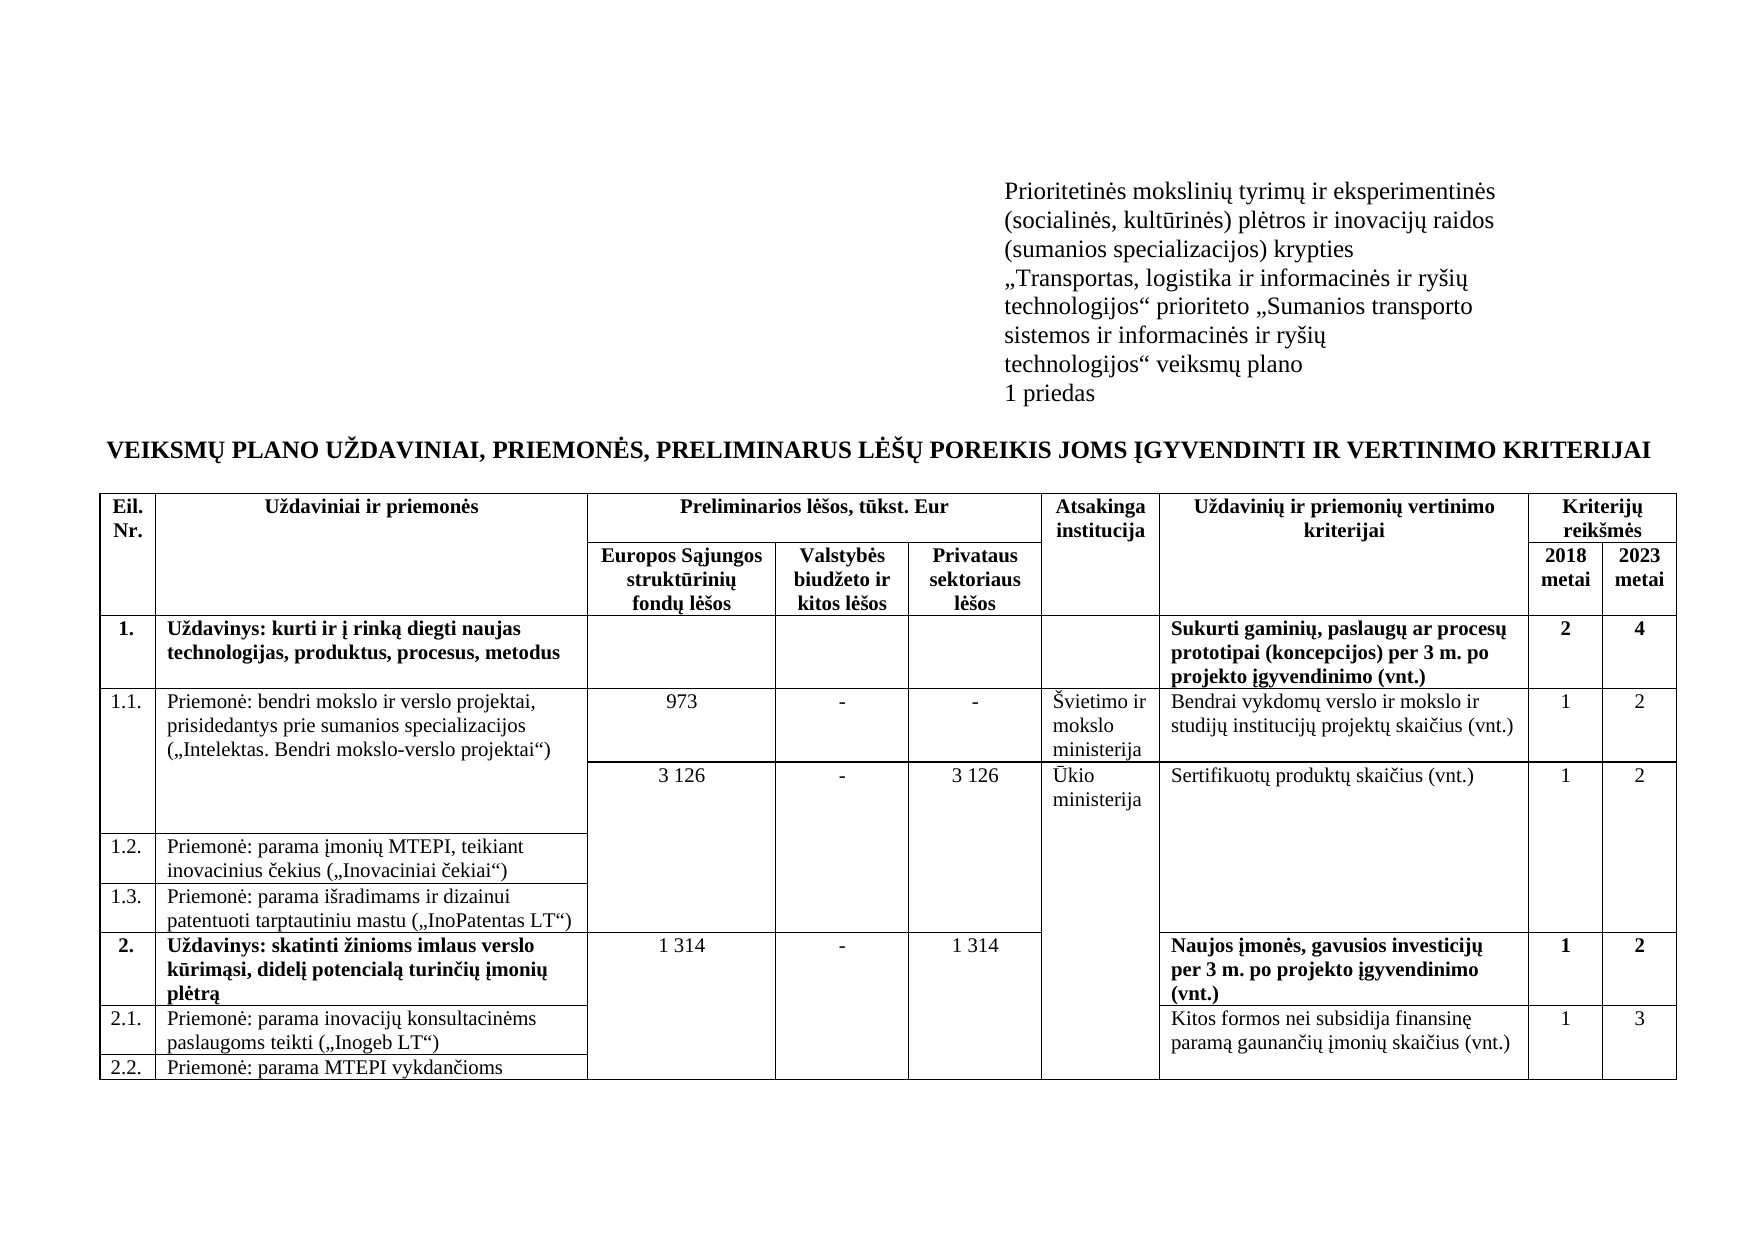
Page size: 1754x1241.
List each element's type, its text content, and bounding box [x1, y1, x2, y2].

text technologijos“ veiksmų plano [1004, 349, 1668, 378]
text VEIKSMŲ PLANO UŽDAVINIAI, priemonĖS, Preliminarus lėšų poreikis JOMS įgyvendinTi IR VERTINIMO KRITERIJAI [89, 435, 1668, 464]
text „Transportas, logistika ir informacinės ir ryšių [1004, 263, 1668, 291]
table_cell [776, 616, 908, 688]
table_cell 2 [1603, 933, 1676, 1005]
table_cell 1. [101, 616, 155, 688]
text sistemos ir informacinės ir ryšių [1004, 320, 1668, 349]
table_cell Europos Sąjungos struktūrinių fondų lėšos [588, 543, 775, 615]
table_cell 3 126 [588, 763, 775, 932]
table_cell 4 [1603, 616, 1676, 688]
table_cell 1 [1529, 763, 1602, 932]
table_cell 1.3. [101, 884, 155, 932]
table_cell 2 [1603, 763, 1676, 932]
table_cell 2 [1529, 616, 1602, 688]
text 1 priedas [1004, 378, 1668, 406]
table_cell Ūkio ministerija [1042, 763, 1159, 1079]
table_cell 3 [1603, 1006, 1676, 1079]
table_header Atsakinga institucija [1042, 494, 1159, 615]
table_cell Privataus sektoriaus lėšos [909, 543, 1041, 615]
table_cell Priemonė: parama inovacijų konsultacinėms paslaugoms teikti („Inogeb LT“) [156, 1006, 587, 1054]
table_header Uždaviniai ir priemonės [156, 494, 587, 615]
table_cell Švietimo ir mokslo ministerija [1042, 689, 1159, 761]
table_cell - [776, 933, 908, 1079]
table_cell Uždavinys: kurti ir į rinką diegti naujas technologijas, produktus, procesus, metodus [156, 616, 587, 688]
table_cell 1 [1529, 689, 1602, 761]
table_header Preliminarios lėšos, tūkst. Eur [588, 494, 1041, 542]
table_cell - [776, 763, 908, 932]
table_cell Uždavinys: skatinti žinioms imlaus verslo kūrimąsi, didelį potencialą turinčių įmonių plėtrą [156, 933, 587, 1005]
table_cell Priemonė: bendri mokslo ir verslo projektai, prisidedantys prie sumanios specializacijos („Intelektas. Bendri mokslo-verslo projektai“) [156, 689, 587, 833]
table_cell Naujos įmonės, gavusios investicijų per 3 m. po projekto įgyvendinimo (vnt.) [1160, 933, 1528, 1005]
table_header Uždavinių ir priemonių vertinimo kriterijai [1160, 494, 1528, 615]
table_cell 973 [588, 689, 775, 761]
table_cell 2023 metai [1603, 543, 1676, 615]
text Prioritetinės mokslinių tyrimų ir eksperimentinės [1004, 176, 1668, 205]
table_cell Sukurti gaminių, paslaugų ar procesų prototipai (koncepcijos) per 3 m. po projekto įgyvendinimo (vnt.) [1160, 616, 1528, 688]
table_cell 2.2. [101, 1055, 155, 1079]
table_cell [909, 616, 1041, 688]
table_cell Kitos formos nei subsidija finansinę paramą gaunančių įmonių skaičius (vnt.) [1160, 1006, 1528, 1079]
table_cell 1 314 [909, 933, 1041, 1079]
table_cell 1.2. [101, 834, 155, 882]
table_cell 1 [1529, 1006, 1602, 1079]
table_header Eil. Nr. [101, 494, 155, 615]
table_cell [588, 616, 775, 688]
table_cell 3 126 [909, 763, 1041, 932]
text technologijos“ prioriteto „Sumanios transporto [1004, 291, 1668, 320]
table_cell - [909, 689, 1041, 761]
table_cell Bendrai vykdomų verslo ir mokslo ir studijų institucijų projektų skaičius (vnt.) [1160, 689, 1528, 761]
table_cell 1 [1529, 933, 1602, 1005]
table_cell Sertifikuotų produktų skaičius (vnt.) [1160, 763, 1528, 932]
text (sumanios specializacijos) krypties [1004, 234, 1668, 263]
table_cell [1042, 616, 1159, 688]
table_header Kriterijų reikšmės [1529, 494, 1676, 542]
table_cell 1 314 [588, 933, 775, 1079]
table_cell 2.1. [101, 1006, 155, 1054]
text (socialinės, kultūrinės) plėtros ir inovacijų raidos [1004, 205, 1668, 234]
table_cell Priemonė: parama išradimams ir dizainui patentuoti tarptautiniu mastu („InoPatentas LT“) [156, 884, 587, 932]
table_cell 2. [101, 933, 155, 1005]
table_cell 2018 metai [1529, 543, 1602, 615]
table_cell Priemonė: parama MTEPI vykdančioms [156, 1055, 587, 1079]
table_cell 2 [1603, 689, 1676, 761]
table_cell Valstybės biudžeto ir kitos lėšos [776, 543, 908, 615]
table_cell 1.1. [101, 689, 155, 833]
table_cell Priemonė: parama įmonių MTEPI, teikiant inovacinius čekius („Inovaciniai čekiai“) [156, 834, 587, 882]
table_cell - [776, 689, 908, 761]
